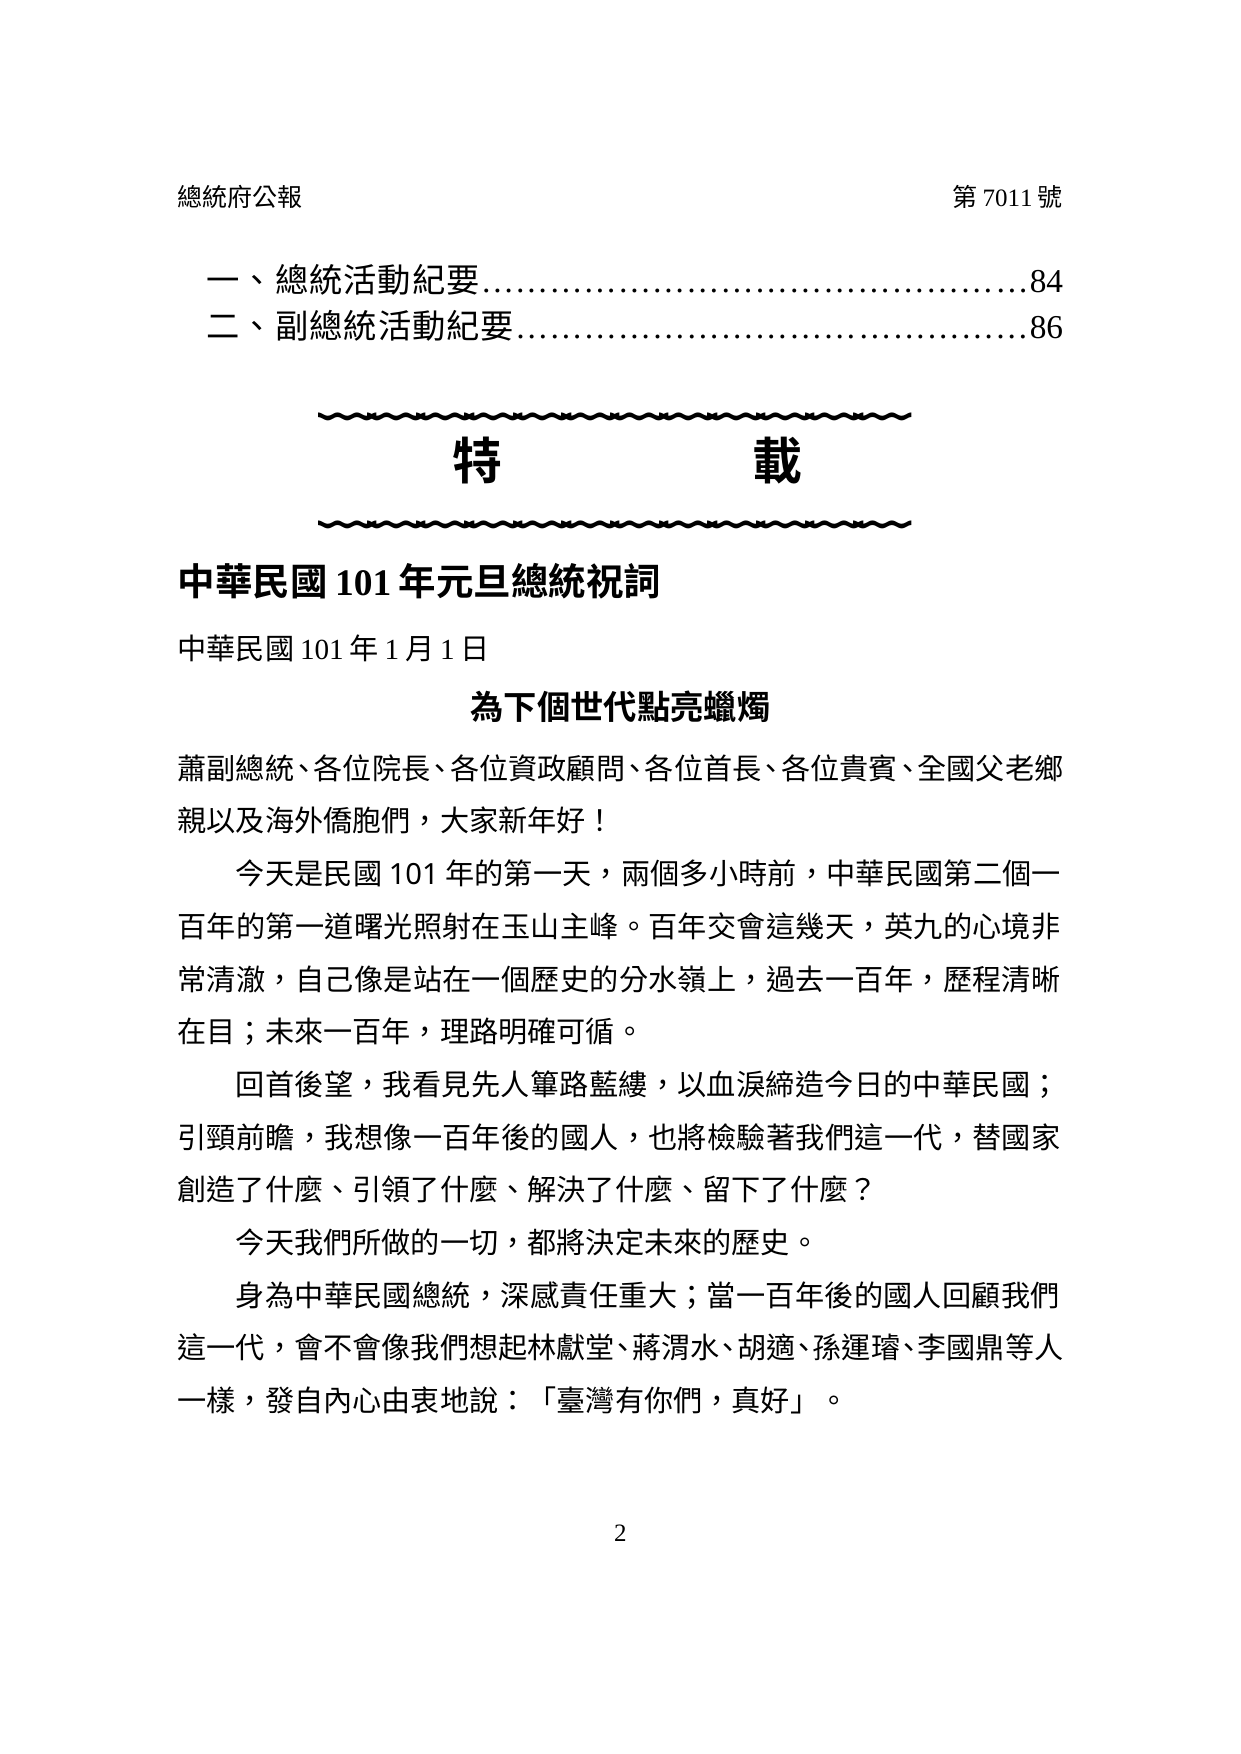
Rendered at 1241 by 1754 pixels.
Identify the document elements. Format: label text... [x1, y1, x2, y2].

text 回首後望，我看見先人篳路藍縷，以血淚締造今日的中華民國；引頸前瞻，我想像一百年後的國人，也將檢驗著我們這一代，替國家創造了什麼、引領了什麼、解決了什麼、留下了什麼？ [177, 1053, 1063, 1211]
text 今天是民國101年的第一天，兩個多小時前，中華民國第二個一百年的第一道曙光照射在玉山主峰。百年交會這幾天，英九的心境非常清澈，自己像是站在一個歷史的分水嶺上，過去一百年，歷程清晰在目；未來一百年，理路明確可循。 [177, 842, 1063, 1053]
text 為下個世代點亮蠟燭 [177, 677, 1063, 729]
text 二、副總統活動紀要………………………………………86 [206, 312, 1063, 345]
text 今天我們所做的一切，都將決定未來的歷史。 [177, 1211, 1063, 1264]
text 特 載 [192, 432, 1063, 491]
text 一、總統活動紀要…………………………………………84 [206, 266, 1063, 299]
text 中華民國101年1月1日 [177, 618, 1063, 670]
text 身為中華民國總統，深感責任重大；當一百年後的國人回顧我們這一代，會不會像我們想起林獻堂、蔣渭水、胡適、孫運璿、李國鼎等人一樣，發自內心由衷地說：「臺灣有你們，真好」。 [177, 1264, 1063, 1422]
text ﹏﹏﹏﹏﹏﹏﹏﹏﹏﹏﹏﹏ [177, 503, 1063, 528]
text ﹏﹏﹏﹏﹏﹏﹏﹏﹏﹏﹏﹏ [177, 395, 1063, 420]
text 中華民國101年元旦總統祝詞 [177, 553, 1063, 605]
text 蕭副總統、各位院長、各位資政顧問、各位首長、各位貴賓、全國父老鄉親以及海外僑胞們，大家新年好！ [177, 737, 1063, 842]
